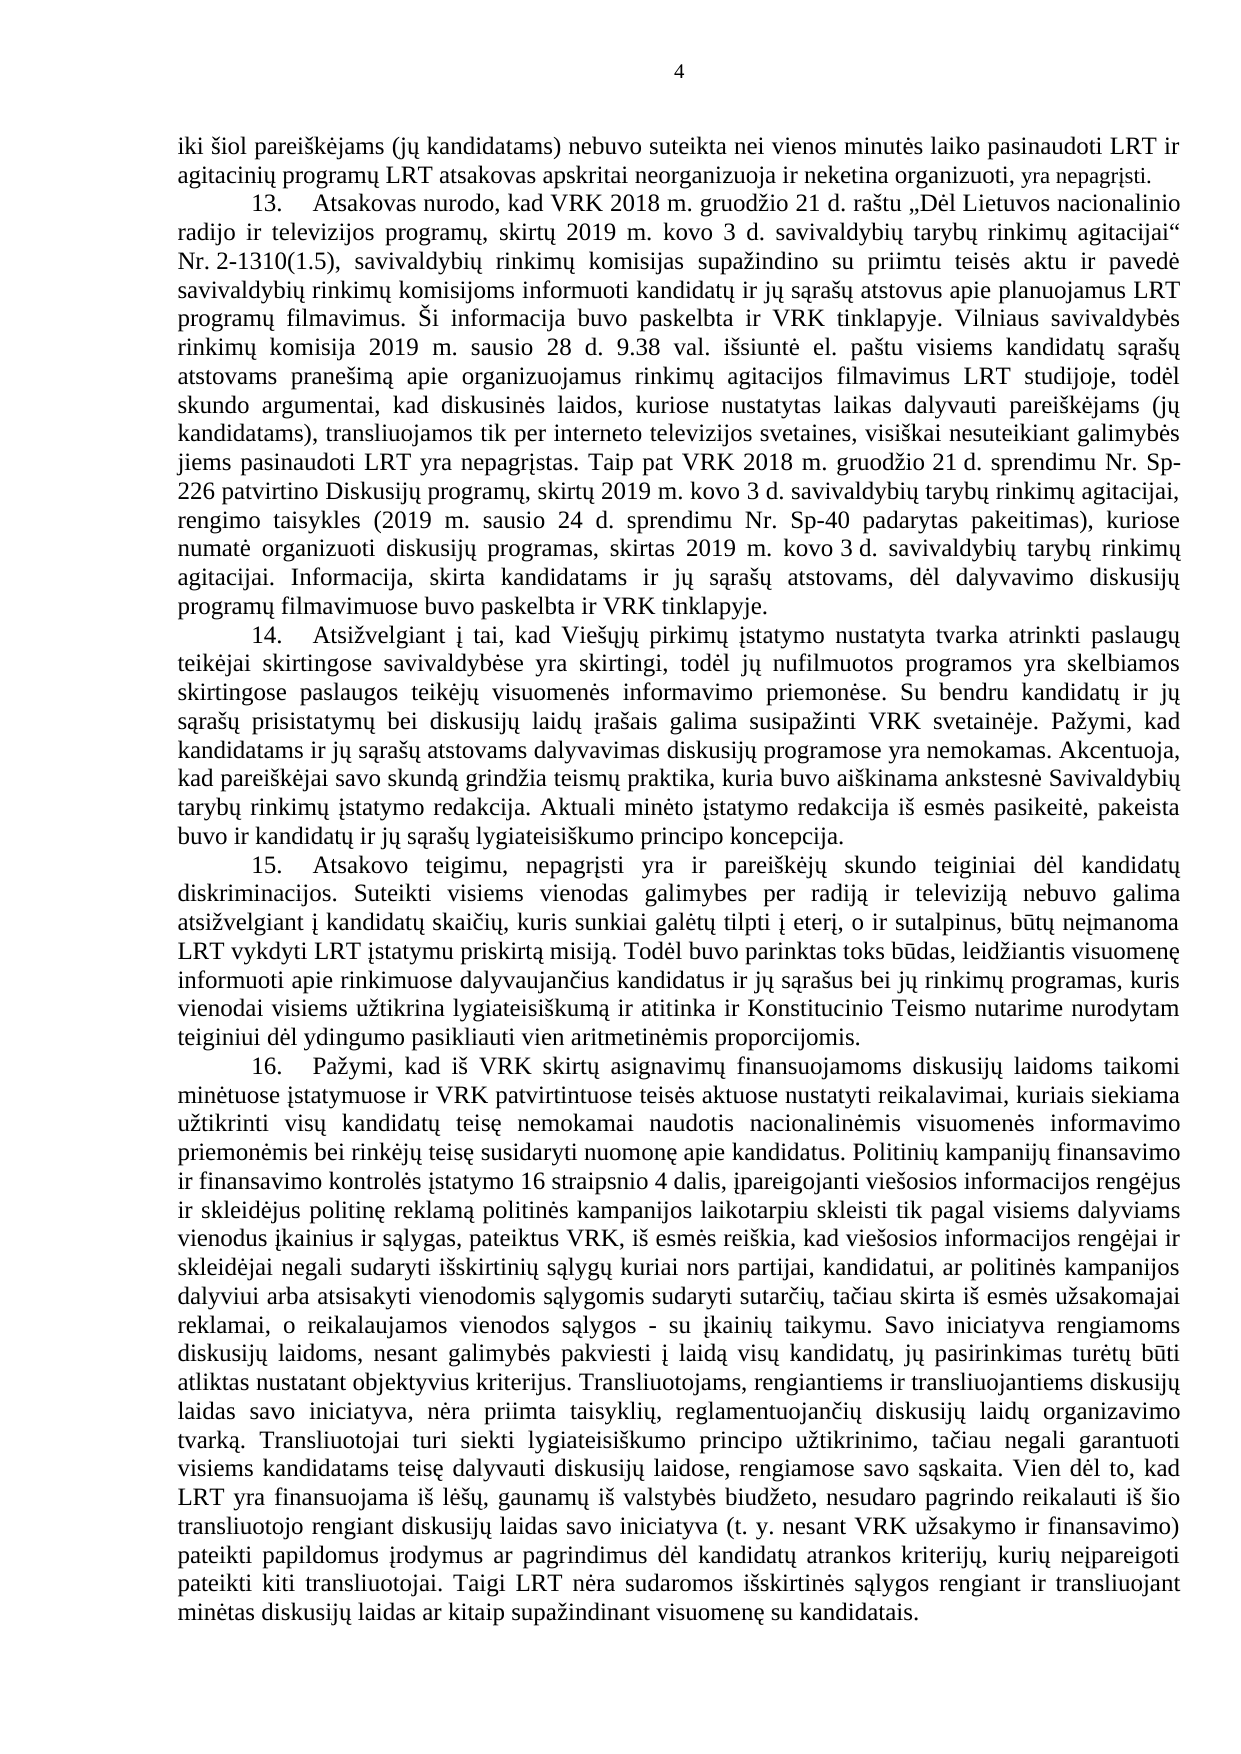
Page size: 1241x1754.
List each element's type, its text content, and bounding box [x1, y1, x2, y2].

text 15. Atsakovo teigimu, nepagrįsti yra ir pareiškėjų skundo teiginiai dėl kandidatų diskriminacijos. Suteikti visiems vienodas galimybes per radiją ir televiziją nebuvo galima atsižvelgiant į kandidatų skaičių, kuris sunkiai galėtų tilpti į eterį, o ir sutalpinus, būtų neįmanoma LRT vykdyti LRT įstatymu priskirtą misiją. Todėl buvo parinktas toks būdas, leidžiantis visuomenę informuoti apie rinkimuose dalyvaujančius kandidatus ir jų sąrašus bei jų rinkimų programas, kuris vienodai visiems užtikrina lygiateisiškumą ir atitinka ir Konstitucinio Teismo nutarime nurodytam teiginiui dėl ydingumo pasikliauti vien aritmetinėmis proporcijomis. [177, 850, 1181, 1051]
text iki šiol pareiškėjams (jų kandidatams) nebuvo suteikta nei vienos minutės laiko pasinaudoti LRT ir agitacinių programų LRT atsakovas apskritai neorganizuoja ir neketina organizuoti, yra nepagrįsti. [177, 131, 1181, 188]
text 16. Pažymi, kad iš VRK skirtų asignavimų finansuojamoms diskusijų laidoms taikomi minėtuose įstatymuose ir VRK patvirtintuose teisės aktuose nustatyti reikalavimai, kuriais siekiama užtikrinti visų kandidatų teisę nemokamai naudotis nacionalinėmis visuomenės informavimo priemonėmis bei rinkėjų teisę susidaryti nuomonę apie kandidatus. Politinių kampanijų finansavimo ir finansavimo kontrolės įstatymo 16 straipsnio 4 dalis, įpareigojanti viešosios informacijos rengėjus ir skleidėjus politinę reklamą politinės kampanijos laikotarpiu skleisti tik pagal visiems dalyviams vienodus įkainius ir sąlygas, pateiktus VRK, iš esmės reiškia, kad viešosios informacijos rengėjai ir skleidėjai negali sudaryti išskirtinių sąlygų kuriai nors partijai, kandidatui, ar politinės kampanijos dalyviui arba atsisakyti vienodomis sąlygomis sudaryti sutarčių, tačiau skirta iš esmės užsakomajai reklamai, o reikalaujamos vienodos sąlygos - su įkainių taikymu. Savo iniciatyva rengiamoms diskusijų laidoms, nesant galimybės pakviesti į laidą visų kandidatų, jų pasirinkimas turėtų būti atliktas nustatant objektyvius kriterijus. Transliuotojams, rengiantiems ir transliuojantiems diskusijų laidas savo iniciatyva, nėra priimta taisyklių, reglamentuojančių diskusijų laidų organizavimo tvarką. Transliuotojai turi siekti lygiateisiškumo principo užtikrinimo, tačiau negali garantuoti visiems kandidatams teisę dalyvauti diskusijų laidose, rengiamose savo sąskaita. Vien dėl to, kad LRT yra finansuojama iš lėšų, gaunamų iš valstybės biudžeto, nesudaro pagrindo reikalauti iš šio transliuotojo rengiant diskusijų laidas savo iniciatyva (t. y. nesant VRK užsakymo ir finansavimo) pateikti papildomus įrodymus ar pagrindimus dėl kandidatų atrankos kriterijų, kurių neįpareigoti pateikti kiti transliuotojai. Taigi LRT nėra sudaromos išskirtinės sąlygos rengiant ir transliuojant minėtas diskusijų laidas ar kitaip supažindinant visuomenę su kandidatais. [177, 1051, 1181, 1626]
text 14. Atsižvelgiant į tai, kad Viešųjų pirkimų įstatymo nustatyta tvarka atrinkti paslaugų teikėjai skirtingose savivaldybėse yra skirtingi, todėl jų nufilmuotos programos yra skelbiamos skirtingose paslaugos teikėjų visuomenės informavimo priemonėse. Su bendru kandidatų ir jų sąrašų prisistatymų bei diskusijų laidų įrašais galima susipažinti VRK svetainėje. Pažymi, kad kandidatams ir jų sąrašų atstovams dalyvavimas diskusijų programose yra nemokamas. Akcentuoja, kad pareiškėjai savo skundą grindžia teismų praktika, kuria buvo aiškinama ankstesnė Savivaldybių tarybų rinkimų įstatymo redakcija. Aktuali minėto įstatymo redakcija iš esmės pasikeitė, pakeista buvo ir kandidatų ir jų sąrašų lygiateisiškumo principo koncepcija. [177, 620, 1181, 850]
text 13. Atsakovas nurodo, kad VRK 2018 m. gruodžio 21 d. raštu „Dėl Lietuvos nacionalinio radijo ir televizijos programų, skirtų 2019 m. kovo 3 d. savivaldybių tarybų rinkimų agitacijai“ Nr. 2-1310(1.5), savivaldybių rinkimų komisijas supažindino su priimtu teisės aktu ir pavedė savivaldybių rinkimų komisijoms informuoti kandidatų ir jų sąrašų atstovus apie planuojamus LRT programų filmavimus. Ši informacija buvo paskelbta ir VRK tinklapyje. Vilniaus savivaldybės rinkimų komisija 2019 m. sausio 28 d. 9.38 val. išsiuntė el. paštu visiems kandidatų sąrašų atstovams pranešimą apie organizuojamus rinkimų agitacijos filmavimus LRT studijoje, todėl skundo argumentai, kad diskusinės laidos, kuriose nustatytas laikas dalyvauti pareiškėjams (jų kandidatams), transliuojamos tik per interneto televizijos svetaines, visiškai nesuteikiant galimybės jiems pasinaudoti LRT yra nepagrįstas. Taip pat VRK 2018 m. gruodžio 21 d. sprendimu Nr. Sp-226 patvirtino Diskusijų programų, skirtų 2019 m. kovo 3 d. savivaldybių tarybų rinkimų agitacijai, rengimo taisykles (2019 m. sausio 24 d. sprendimu Nr. Sp-40 padarytas pakeitimas), kuriose numatė organizuoti diskusijų programas, skirtas 2019 m. kovo 3 d. savivaldybių tarybų rinkimų agitacijai. Informacija, skirta kandidatams ir jų sąrašų atstovams, dėl dalyvavimo diskusijų programų filmavimuose buvo paskelbta ir VRK tinklapyje. [177, 188, 1181, 620]
